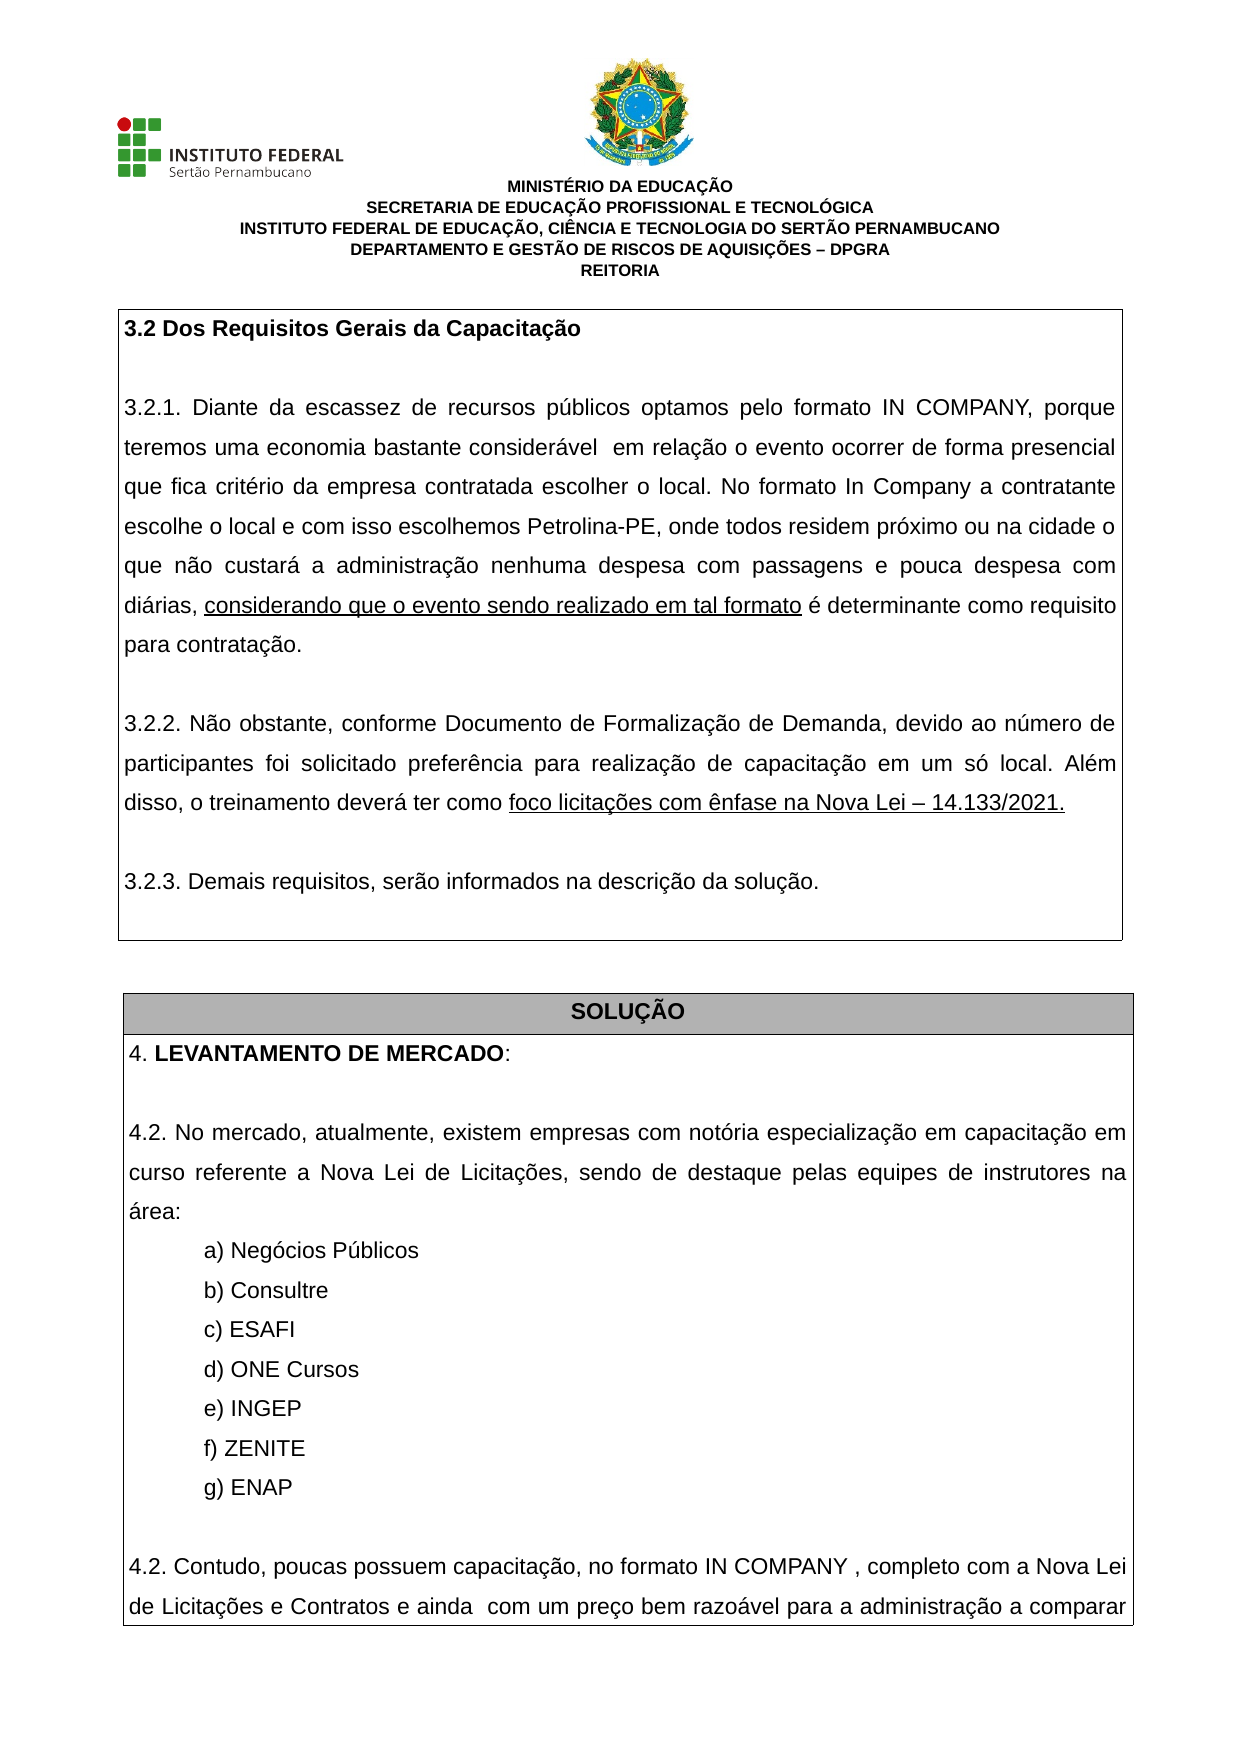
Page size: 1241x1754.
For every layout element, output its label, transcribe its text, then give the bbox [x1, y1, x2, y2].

table_header SOLUÇÃO [124, 994, 1133, 1034]
picture [584, 58, 694, 166]
table_cell 4. LEVANTAMENTO DE MERCADO: 4.2. No mercado, atualmente, existem empresas com notória especialização em capacitação em curso referente a Nova Lei de Licitações, sendo de destaque pelas equipes de instrutores na área: a) Negócios Públicos b) Consultre c) ESAFI d) ONE Cursos e) INGEP f) ZENITE g) ENAP 4.2. Contudo, poucas possuem capacitação, no formato IN COMPANY , completo com a Nova Lei de Licitações e Contratos e ainda com um preço bem razoável para a administração a comparar [124, 1035, 1133, 1625]
picture [117, 117, 344, 177]
table_cell 3.2 Dos Requisitos Gerais da Capacitação 3.2.1. Diante da escassez de recursos públicos optamos pelo formato IN COMPANY, porque teremos uma economia bastante considerável em relação o evento ocorrer de forma presencial que fica critério da empresa contratada escolher o local. No formato In Company a contratante escolhe o local e com isso escolhemos Petrolina-PE, onde todos residem próximo ou na cidade o que não custará a administração nenhuma despesa com passagens e pouca despesa com diárias, considerando que o evento sendo realizado em tal formato é determinante como requisito para contratação. 3.2.2. Não obstante, conforme Documento de Formalização de Demanda, devido ao número de participantes foi solicitado preferência para realização de capacitação em um só local. Além disso, o treinamento deverá ter como foco licitações com ênfase na Nova Lei – 14.133/2021. 3.2.3. Demais requisitos, serão informados na descrição da solução. [119, 310, 1122, 939]
